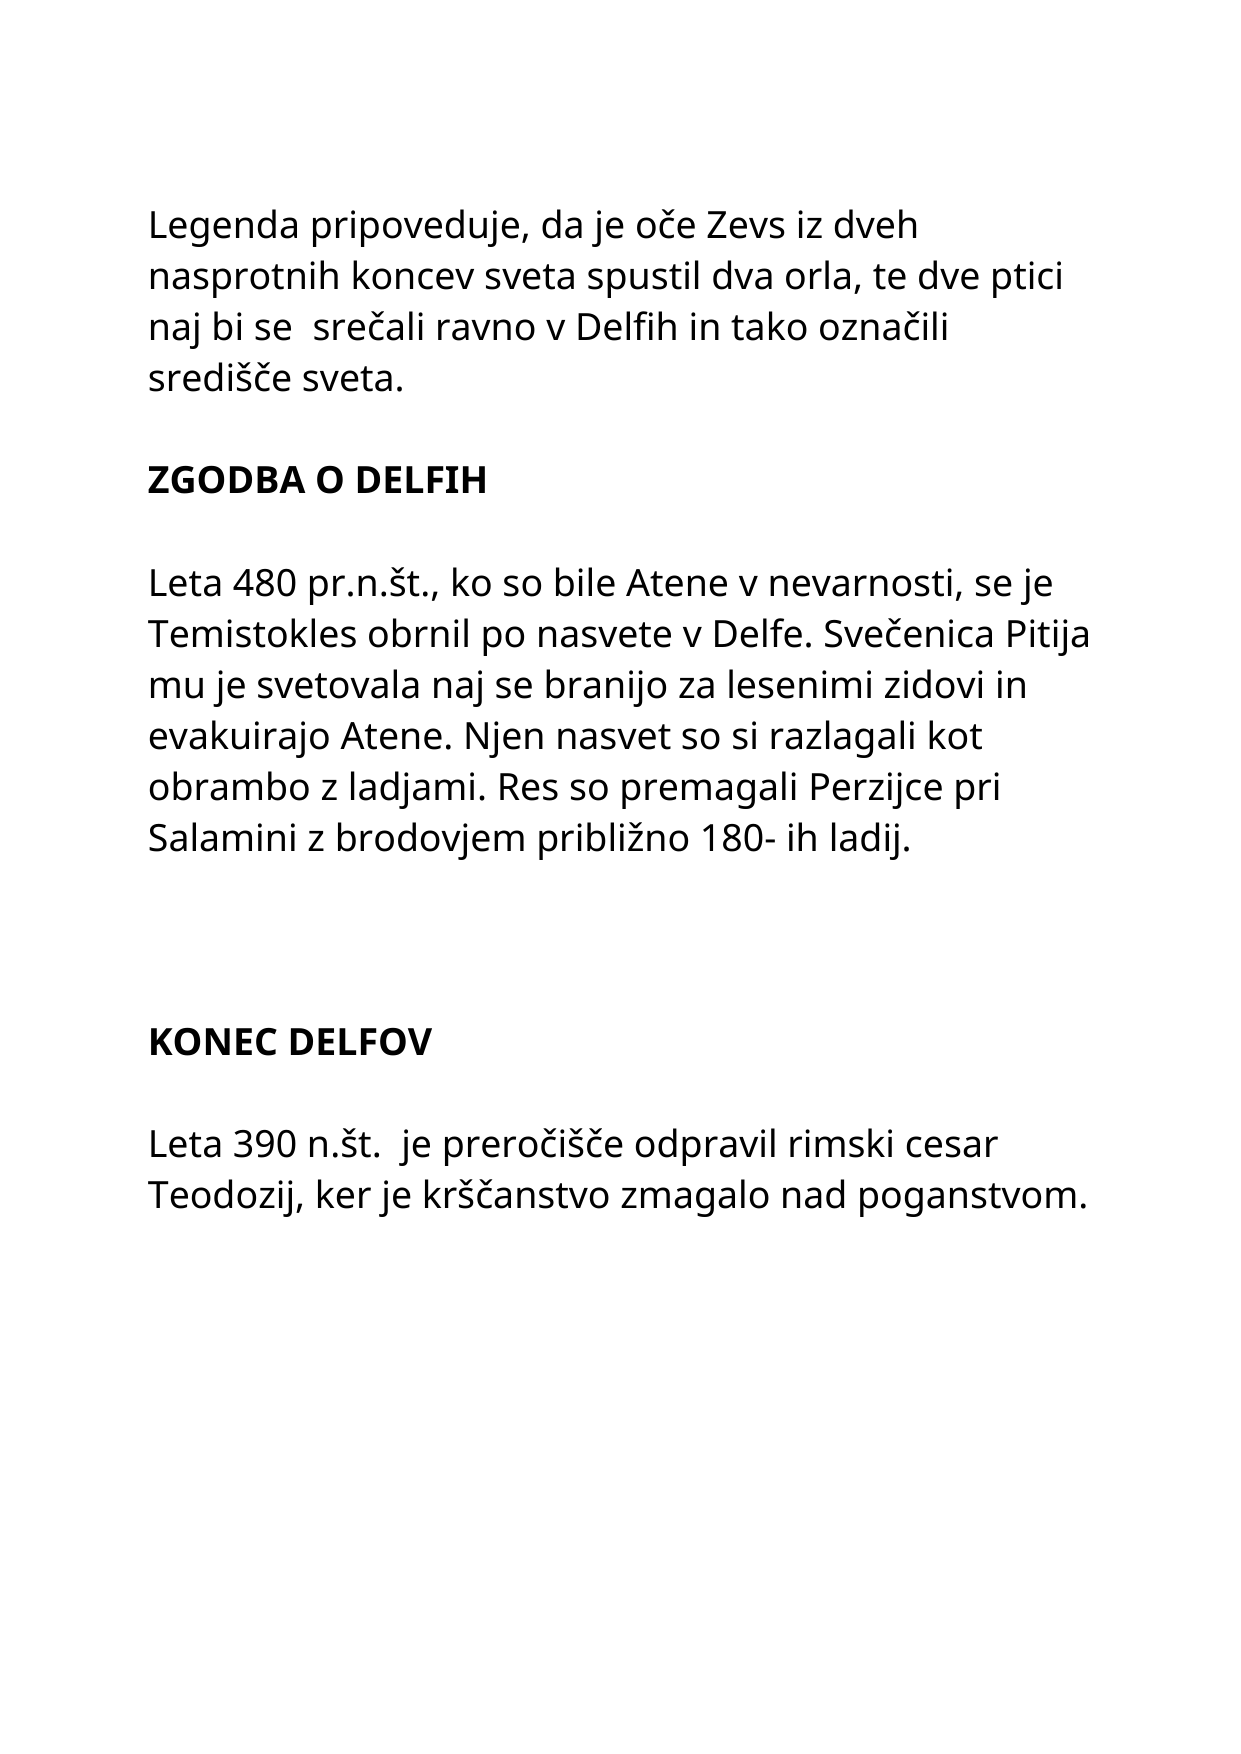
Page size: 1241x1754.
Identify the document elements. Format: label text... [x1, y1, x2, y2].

text KONEC DELFOV [148, 1015, 1093, 1066]
text Leta 480 pr.n.št., ko so bile Atene v nevarnosti, se je Temistokles obrnil po nasvete v Delfe. Svečenica Pitija mu je svetovala naj se branijo za lesenimi zidovi in evakuirajo Atene. Njen nasvet so si razlagali kot obrambo z ladjami. Res so premagali Perzijce pri Salamini z brodovjem približno 180- ih ladij. [148, 556, 1093, 862]
text Leta 390 n.št. je preročišče odpravil rimski cesar Teodozij, ker je krščanstvo zmagalo nad poganstvom. [148, 1117, 1093, 1219]
text Legenda pripoveduje, da je oče Zevs iz dveh nasprotnih koncev sveta spustil dva orla, te dve ptici naj bi se srečali ravno v Delfih in tako označili središče sveta. [148, 199, 1093, 403]
text ZGODBA O DELFIH [148, 454, 1093, 505]
